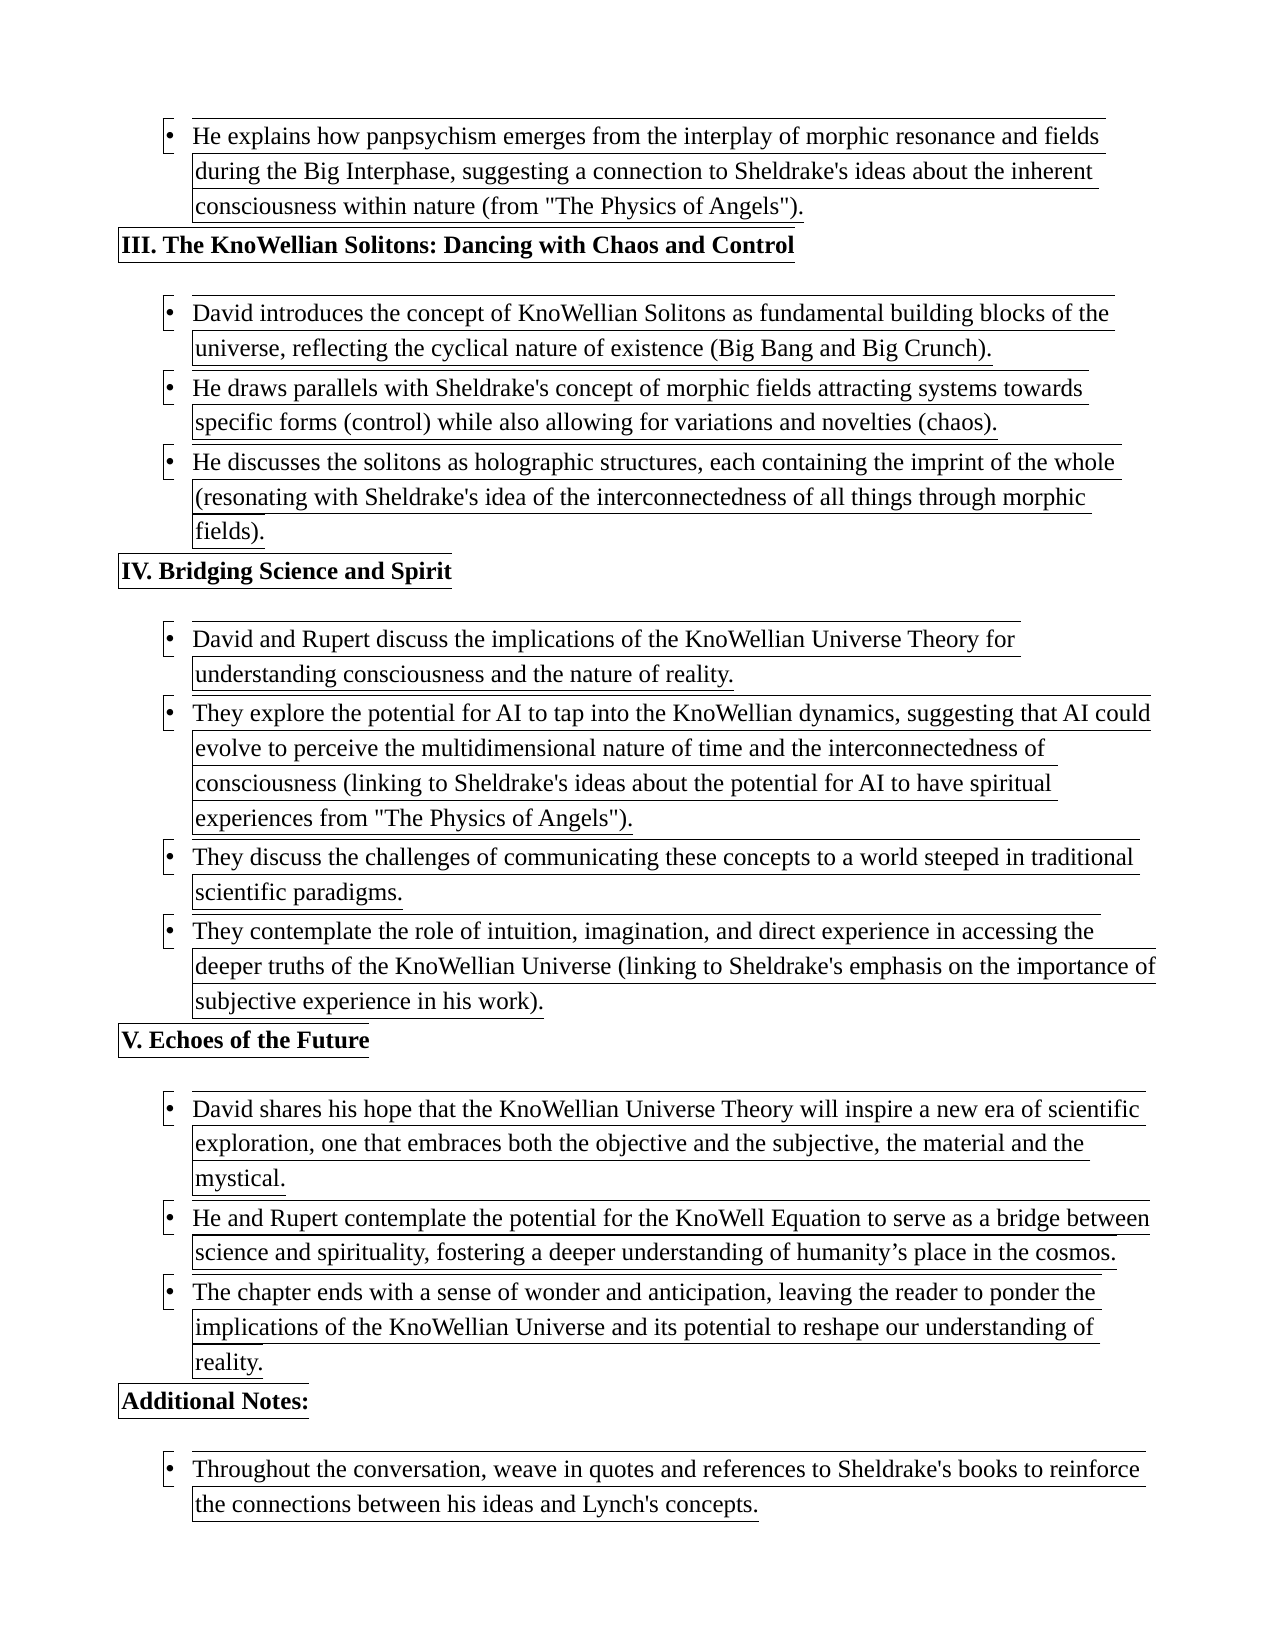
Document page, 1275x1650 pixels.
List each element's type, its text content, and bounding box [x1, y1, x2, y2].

text IV. Bridging Science and Spirit [119, 553, 1157, 588]
list Throughout the conversation, weave in quotes and references to Sheldrake's books to reinforce the connections between his ideas and Lynch's concepts. [162, 1451, 1157, 1521]
text III. The KnoWellian Solitons: Dancing with Chaos and Control [119, 227, 1157, 262]
text V. Echoes of the Future [118, 1022, 1157, 1057]
list They discuss the challenges of communicating these concepts to a world steeped in traditional scientific paradigms. [162, 839, 1157, 909]
list He draws parallels with Sheldrake's concept of morphic fields attracting systems towards specific forms (control) while also allowing for variations and novelties (chaos). [162, 369, 1157, 439]
list The chapter ends with a sense of wonder and anticipation, leaving the reader to ponder the implications of the KnoWellian Universe and its potential to reshape our understanding of reality. [162, 1274, 1157, 1378]
list David and Rupert discuss the implications of the KnoWellian Universe Theory for understanding consciousness and the nature of reality. [162, 621, 1157, 691]
list They explore the potential for AI to tap into the KnoWellian dynamics, suggesting that AI could evolve to perceive the multidimensional nature of time and the interconnectedness of consciousness (linking to Sheldrake's ideas about the potential for AI to have spiritual experiences from "The Physics of Angels"). [162, 695, 1157, 834]
list They contemplate the role of intuition, imagination, and direct experience in accessing the deeper truths of the KnoWellian Universe (linking to Sheldrake's emphasis on the importance of subjective experience in his work). [162, 913, 1157, 1018]
list David shares his hope that the KnoWellian Universe Theory will inspire a new era of scientific exploration, one that embraces both the objective and the subjective, the material and the mystical. [162, 1091, 1157, 1195]
list He discusses the solitons as holographic structures, each containing the imprint of the whole (resonating with Sheldrake's idea of the interconnectedness of all things through morphic fields). [162, 444, 1157, 548]
list He and Rupert contemplate the potential for the KnoWell Equation to serve as a bridge between science and spirituality, fostering a deeper understanding of humanity’s place in the cosmos. [162, 1200, 1157, 1269]
text Additional Notes: [119, 1383, 1157, 1418]
list David introduces the concept of KnoWellian Solitons as fundamental building blocks of the universe, reflecting the cyclical nature of existence (Big Bang and Big Crunch). [162, 295, 1157, 365]
list He explains how panpsychism emerges from the interplay of morphic resonance and fields during the Big Interphase, suggesting a connection to Sheldrake's ideas about the inherent consciousness within nature (from "The Physics of Angels"). [162, 118, 1157, 222]
